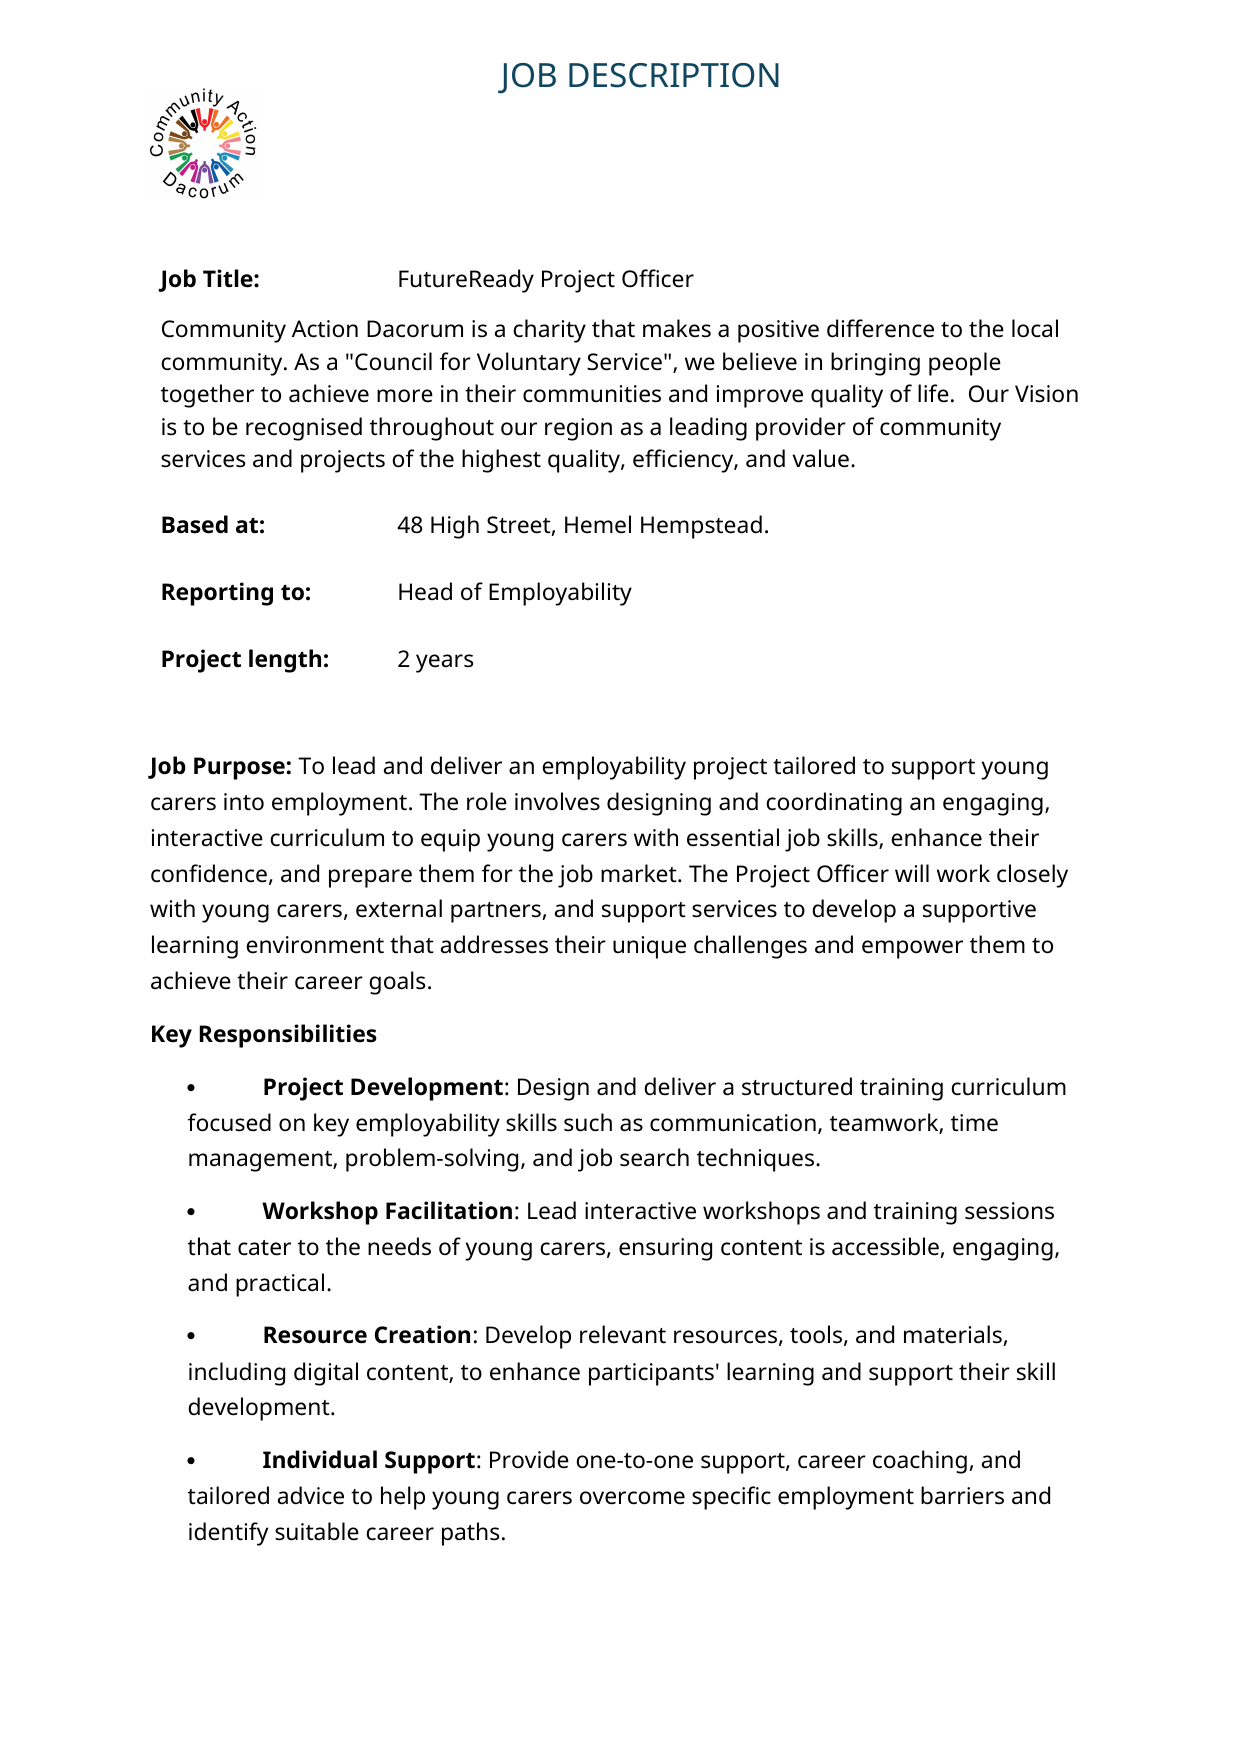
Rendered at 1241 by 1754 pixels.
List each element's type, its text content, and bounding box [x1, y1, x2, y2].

text Community Action Dacorum is a charity that makes a positive difference to the local community. As a "Council for Voluntary Service", we believe in bringing people together to achieve more in their communities and improve quality of life. Our Vision is to be recognised throughout our region as a leading provider of community services and projects of the highest quality, efficiency, and value. [160, 313, 1082, 474]
text Reporting to: Head of Employability [160, 576, 1090, 607]
list Workshop Facilitation: Lead interactive workshops and training sessions that cater to the needs of young carers, ensuring content is accessible, engaging, and practical. [187, 1195, 1090, 1298]
text Job Purpose: To lead and deliver an employability project tailored to support young carers into employment. The role involves designing and coordinating an engaging, interactive curriculum to equip young carers with essential job skills, enhance their confidence, and prepare them for the job market. The Project Officer will work closely with young carers, external partners, and support services to develop a supportive learning environment that addresses their unique challenges and empower them to achieve their career goals. [150, 750, 1090, 997]
text Job Title: FutureReady Project Officer [160, 263, 1090, 294]
text Project length: 2 years [160, 643, 1090, 674]
list Resource Creation: Develop relevant resources, tools, and materials, including digital content, to enhance participants' learning and support their skill development. [187, 1319, 1090, 1423]
list Project Development: Design and deliver a structured training curriculum focused on key employability skills such as communication, teamwork, time management, problem-solving, and job search techniques. [187, 1071, 1090, 1174]
text Based at: 48 High Street, Hemel Hempstead. [160, 509, 1090, 540]
text Key Responsibilities [150, 1018, 1090, 1049]
list Individual Support: Provide one-to-one support, career coaching, and tailored advice to help young carers overcome specific employment barriers and identify suitable career paths. [187, 1444, 1090, 1547]
